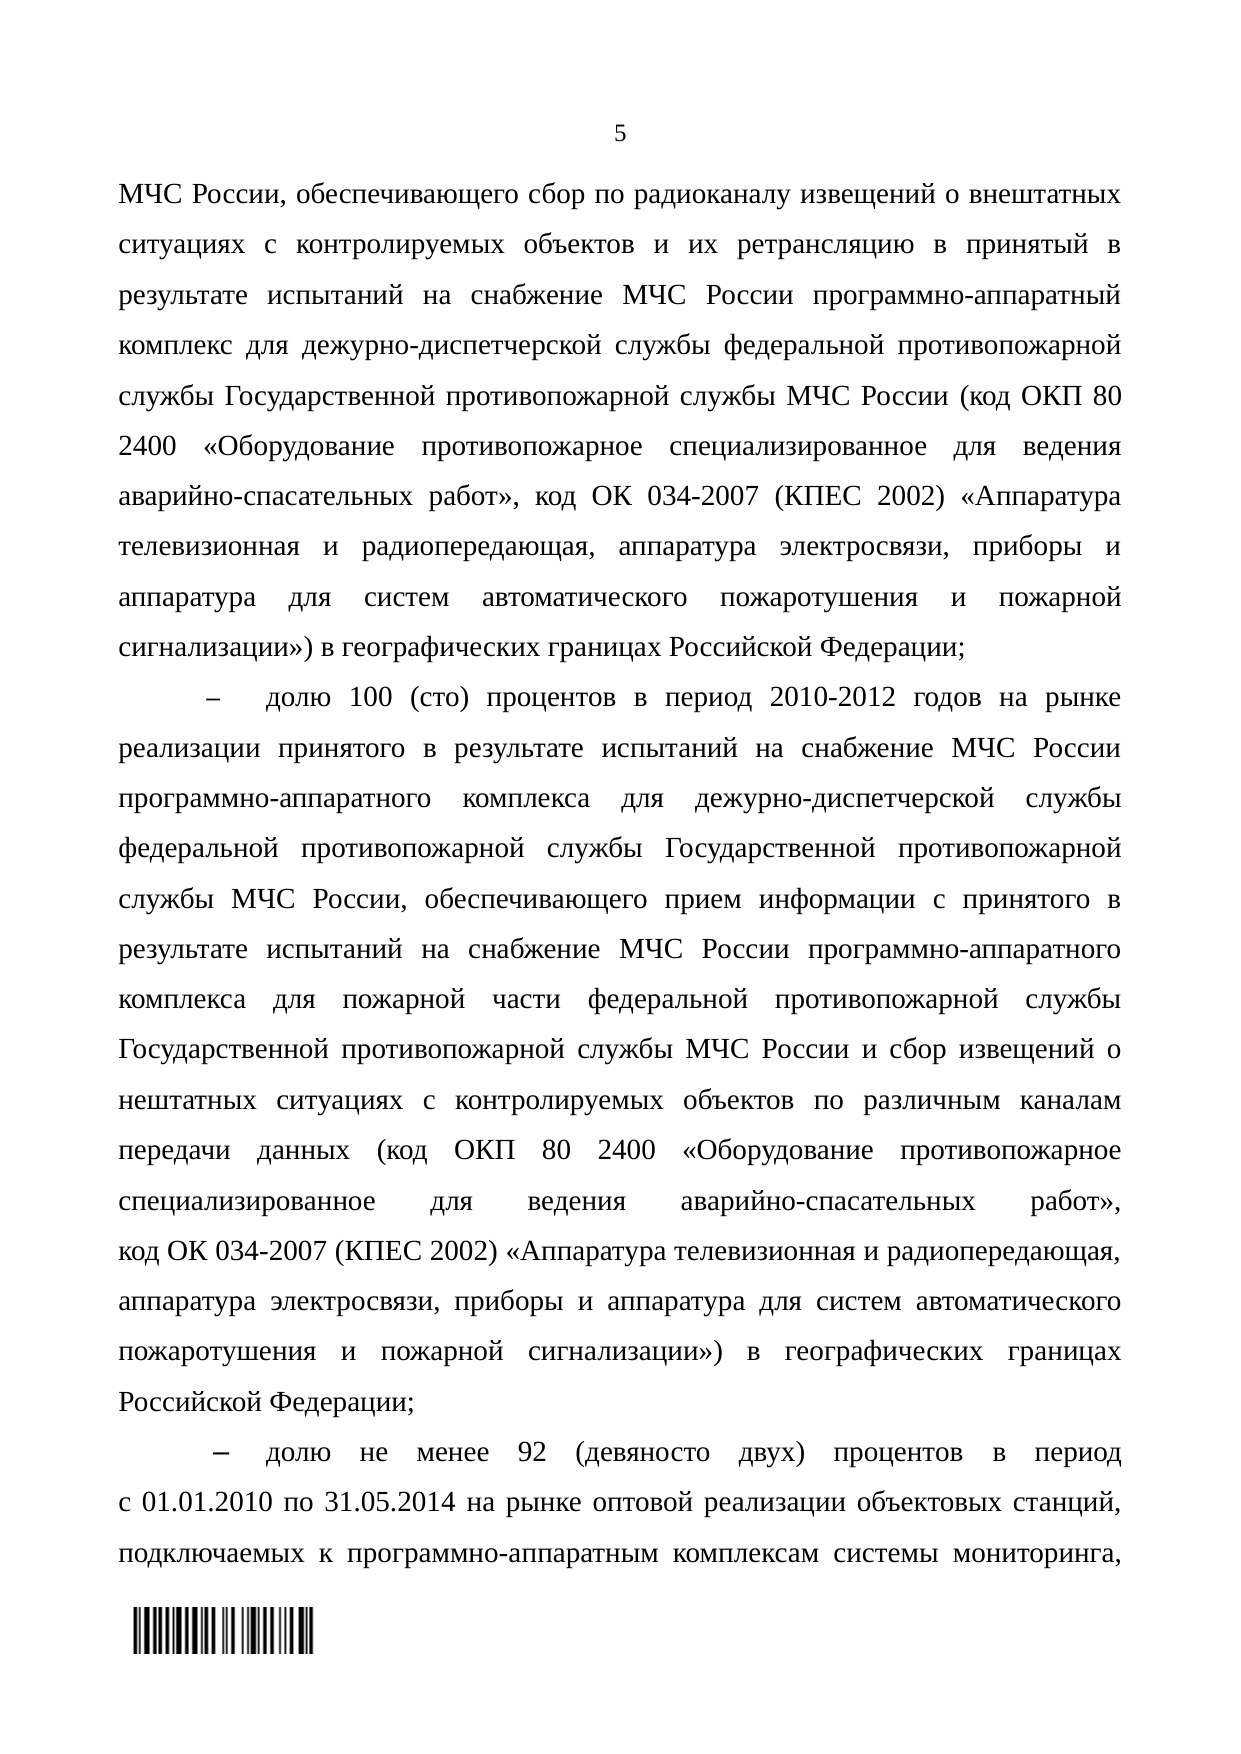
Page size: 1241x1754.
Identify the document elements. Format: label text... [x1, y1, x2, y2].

list долю не менее 92 (девяносто двух) процентов в период с 01.01.2010 по 31.05.2014 на рынке оптовой реализации объектовых станций, подключаемых к программно-аппаратным комплексам системы мониторинга, [118, 1434, 1122, 1568]
picture [118, 1607, 331, 1654]
list долю 100 (сто) процентов в период 2010-2012 годов на рынке реализации принятого в результате испытаний на снабжение МЧС России программно-аппаратного комплекса для дежурно-диспетчерской службы федеральной противопожарной службы Государственной противопожарной службы МЧС России, обеспечивающего прием информации с принятого в результате испытаний на снабжение МЧС России программно-аппаратного комплекса для пожарной части федеральной противопожарной службы Государственной противопожарной службы МЧС России и сбор извещений о нештатных ситуациях с контролируемых объектов по различным каналам передачи данных (код ОКП 80 2400 «Оборудование противопожарное специализированное для ведения аварийно-спасательных работ», код ОК 034-2007 (КПЕС 2002) «Аппаратура телевизионная и радиопередающая, аппаратура электросвязи, приборы и аппаратура для систем автоматического пожаротушения и пожарной сигнализации») в географических границах Российской Федерации; [118, 679, 1122, 1417]
text МЧС России, обеспечивающего сбор по радиоканалу извещений о внештатных ситуациях с контролируемых объектов и их ретрансляцию в принятый в результате испытаний на снабжение МЧС России программно-аппаратный комплекс для дежурно-диспетчерской службы федеральной противопожарной службы Государственной противопожарной службы МЧС России (код ОКП 80 2400 «Оборудование противопожарное специализированное для ведения аварийно-спасательных работ», код ОК 034-2007 (КПЕС 2002) «Аппаратура телевизионная и радиопередающая, аппаратура электросвязи, приборы и аппаратура для систем автоматического пожаротушения и пожарной сигнализации») в географических границах Российской Федерации; [118, 176, 1122, 663]
